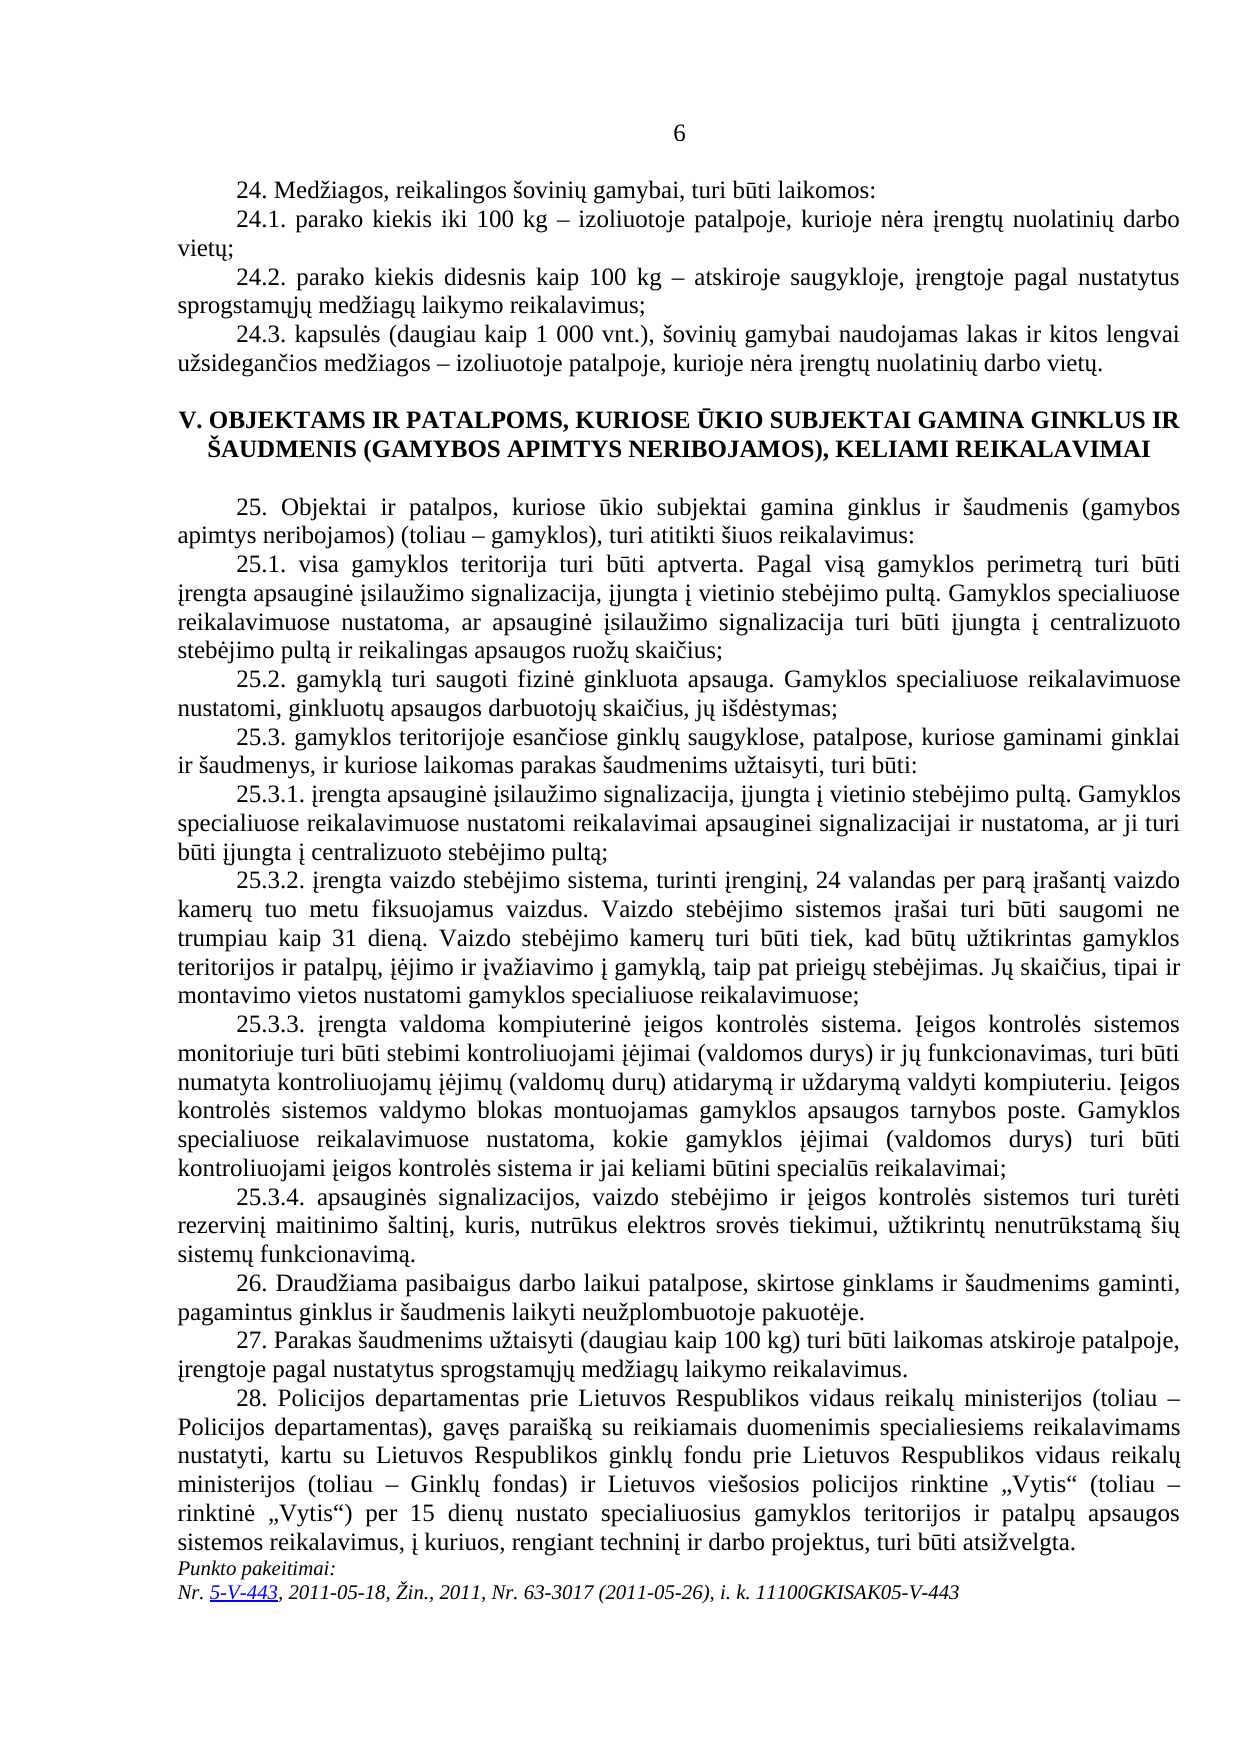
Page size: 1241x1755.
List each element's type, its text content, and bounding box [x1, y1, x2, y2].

text 25.3. gamyklos teritorijoje esančiose ginklų saugyklose, patalpose, kuriose gaminami ginklai ir šaudmenys, ir kuriose laikomas parakas šaudmenims užtaisyti, turi būti: [177, 722, 1181, 779]
text V. objektams IR patalpoms, kuriose ŪKIO SUBJEKTAI gamina ginklus ir šaudmenis (gamybos apimtys neribojamos), keliami reikalavimai [177, 406, 1181, 463]
text 25.2. gamyklą turi saugoti fizinė ginkluota apsauga. Gamyklos specialiuose reikalavimuose nustatomi, ginkluotų apsaugos darbuotojų skaičius, jų išdėstymas; [177, 664, 1181, 722]
text 24.2. parako kiekis didesnis kaip 100 kg – atskiroje saugykloje, įrengtoje pagal nustatytus sprogstamųjų medžiagų laikymo reikalavimus; [177, 262, 1181, 319]
text 25. Objektai ir patalpos, kuriose ūkio subjektai gamina ginklus ir šaudmenis (gamybos apimtys neribojamos) (toliau – gamyklos), turi atitikti šiuos reikalavimus: [177, 492, 1181, 549]
text 25.3.1. įrengta apsauginė įsilaužimo signalizacija, įjungta į vietinio stebėjimo pultą. Gamyklos specialiuose reikalavimuose nustatomi reikalavimai apsauginei signalizacijai ir nustatoma, ar ji turi būti įjungta į centralizuoto stebėjimo pultą; [177, 779, 1181, 866]
text 25.3.3. įrengta valdoma kompiuterinė įeigos kontrolės sistema. Įeigos kontrolės sistemos monitoriuje turi būti stebimi kontroliuojami įėjimai (valdomos durys) ir jų funkcionavimas, turi būti numatyta kontroliuojamų įėjimų (valdomų durų) atidarymą ir uždarymą valdyti kompiuteriu. Įeigos kontrolės sistemos valdymo blokas montuojamas gamyklos apsaugos tarnybos poste. Gamyklos specialiuose reikalavimuose nustatoma, kokie gamyklos įėjimai (valdomos durys) turi būti kontroliuojami įeigos kontrolės sistema ir jai keliami būtini specialūs reikalavimai; [177, 1009, 1181, 1182]
text 24.3. kapsulės (daugiau kaip 1 000 vnt.), šovinių gamybai naudojamas lakas ir kitos lengvai užsidegančios medžiagos – izoliuotoje patalpoje, kurioje nėra įrengtų nuolatinių darbo vietų. [177, 319, 1181, 377]
text 25.1. visa gamyklos teritorija turi būti aptverta. Pagal visą gamyklos perimetrą turi būti įrengta apsauginė įsilaužimo signalizacija, įjungta į vietinio stebėjimo pultą. Gamyklos specialiuose reikalavimuose nustatoma, ar apsauginė įsilaužimo signalizacija turi būti įjungta į centralizuoto stebėjimo pultą ir reikalingas apsaugos ruožų skaičius; [177, 549, 1181, 664]
text Nr. 5-V-443, 2011-05-18, Žin., 2011, Nr. 63-3017 (2011-05-26), i. k. 11100GKISAK05-V-443 [177, 1580, 1181, 1604]
text Punkto pakeitimai: [177, 1556, 1181, 1580]
text 26. Draudžiama pasibaigus darbo laikui patalpose, skirtose ginklams ir šaudmenims gaminti, pagamintus ginklus ir šaudmenis laikyti neužplombuotoje pakuotėje. [177, 1268, 1181, 1326]
text 24. Medžiagos, reikalingos šovinių gamybai, turi būti laikomos: [177, 176, 1181, 204]
text 25.3.4. apsauginės signalizacijos, vaizdo stebėjimo ir įeigos kontrolės sistemos turi turėti rezervinį maitinimo šaltinį, kuris, nutrūkus elektros srovės tiekimui, užtikrintų nenutrūkstamą šių sistemų funkcionavimą. [177, 1182, 1181, 1268]
text 27. Parakas šaudmenims užtaisyti (daugiau kaip 100 kg) turi būti laikomas atskiroje patalpoje, įrengtoje pagal nustatytus sprogstamųjų medžiagų laikymo reikalavimus. [177, 1326, 1181, 1383]
text 25.3.2. įrengta vaizdo stebėjimo sistema, turinti įrenginį, 24 valandas per parą įrašantį vaizdo kamerų tuo metu fiksuojamus vaizdus. Vaizdo stebėjimo sistemos įrašai turi būti saugomi ne trumpiau kaip 31 dieną. Vaizdo stebėjimo kamerų turi būti tiek, kad būtų užtikrintas gamyklos teritorijos ir patalpų, įėjimo ir įvažiavimo į gamyklą, taip pat prieigų stebėjimas. Jų skaičius, tipai ir montavimo vietos nustatomi gamyklos specialiuose reikalavimuose; [177, 866, 1181, 1009]
text 24.1. parako kiekis iki 100 kg – izoliuotoje patalpoje, kurioje nėra įrengtų nuolatinių darbo vietų; [177, 204, 1181, 262]
text 28. Policijos departamentas prie Lietuvos Respublikos vidaus reikalų ministerijos (toliau – Policijos departamentas), gavęs paraišką su reikiamais duomenimis specialiesiems reikalavimams nustatyti, kartu su Lietuvos Respublikos ginklų fondu prie Lietuvos Respublikos vidaus reikalų ministerijos (toliau – Ginklų fondas) ir Lietuvos viešosios policijos rinktine „Vytis“ (toliau – rinktinė „Vytis“) per 15 dienų nustato specialiuosius gamyklos teritorijos ir patalpų apsaugos sistemos reikalavimus, į kuriuos, rengiant techninį ir darbo projektus, turi būti atsižvelgta. [177, 1383, 1181, 1556]
